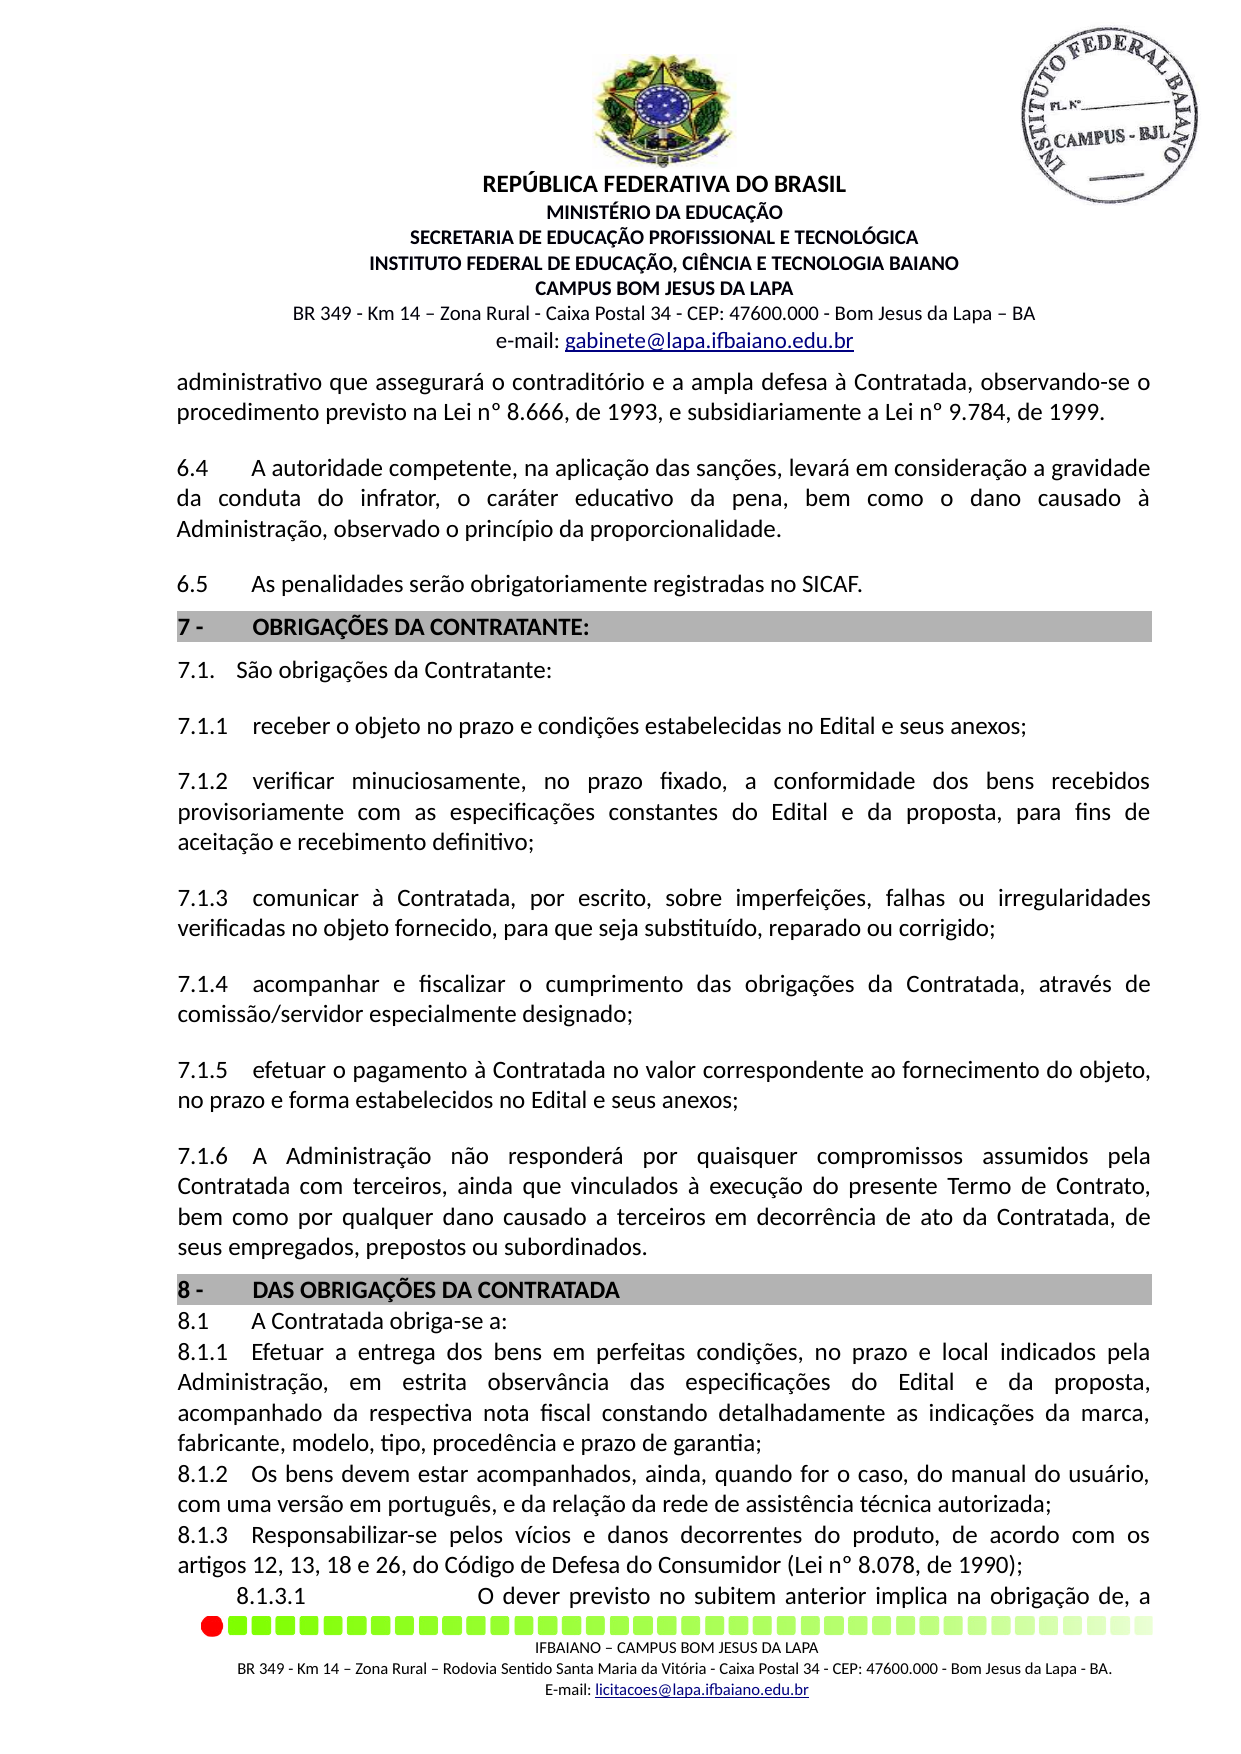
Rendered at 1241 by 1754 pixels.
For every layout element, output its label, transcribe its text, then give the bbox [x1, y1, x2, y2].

text 6.5 As penalidades serão obrigatoriamente registradas no SICAF. [176, 568, 1152, 599]
text 8.1.3 Responsabilizar-se pelos vícios e danos decorrentes do produto, de acordo com os artigos 12, 13, 18 e 26, do Código de Defesa do Consumidor (Lei nº 8.078, de 1990); [177, 1519, 1152, 1580]
text 7.1.5 efetuar o pagamento à Contratada no valor correspondente ao fornecimento do objeto, no prazo e forma estabelecidos no Edital e seus anexos; [177, 1054, 1152, 1115]
text 8 - DAS OBRIGAÇÕES DA CONTRATADA [177, 1274, 1152, 1305]
text 7 - OBRIGAÇÕES DA CONTRATANTE: [177, 611, 1152, 642]
text 7.1. São obrigações da Contratante: [177, 654, 1152, 685]
text 7.1.4 acompanhar e fiscalizar o cumprimento das obrigações da Contratada, através de comissão/servidor especialmente designado; [177, 968, 1152, 1029]
text 8.1 A Contratada obriga-se a: [177, 1305, 1152, 1336]
text 8.1.2 Os bens devem estar acompanhados, ainda, quando for o caso, do manual do usuário, com uma versão em português, e da relação da rede de assistência técnica autorizada; [177, 1458, 1152, 1519]
text 8.1.3.1 O dever previsto no subitem anterior implica na obrigação de, a [177, 1580, 1152, 1610]
text 7.1.6 A Administração não responderá por quaisquer compromissos assumidos pela Contratada com terceiros, ainda que vinculados à execução do presente Termo de Contrato, bem como por qualquer dano causado a terceiros em decorrência de ato da Contratada, de seus empregados, prepostos ou subordinados. [177, 1140, 1152, 1262]
text administrativo que assegurará o contraditório e a ampla defesa à Contratada, observando-se o procedimento previsto na Lei nº 8.666, de 1993, e subsidiariamente a Lei nº 9.784, de 1999. [176, 366, 1152, 427]
text 8.1.1 Efetuar a entrega dos bens em perfeitas condições, no prazo e local indicados pela Administração, em estrita observância das especificações do Edital e da proposta, acompanhado da respectiva nota fiscal constando detalhadamente as indicações da marca, fabricante, modelo, tipo, procedência e prazo de garantia; [177, 1336, 1152, 1458]
text 7.1.3 comunicar à Contratada, por escrito, sobre imperfeições, falhas ou irregularidades verificadas no objeto fornecido, para que seja substituído, reparado ou corrigido; [177, 882, 1152, 943]
text 7.1.2 verificar minuciosamente, no prazo fixado, a conformidade dos bens recebidos provisoriamente com as especificações constantes do Edital e da proposta, para fins de aceitação e recebimento definitivo; [177, 765, 1152, 857]
text 6.4 A autoridade competente, na aplicação das sanções, levará em consideração a gravidade da conduta do infrator, o caráter educativo da pena, bem como o dano causado à Administração, observado o princípio da proporcionalidade. [176, 452, 1152, 543]
text 7.1.1 receber o objeto no prazo e condições estabelecidas no Edital e seus anexos; [177, 710, 1152, 740]
